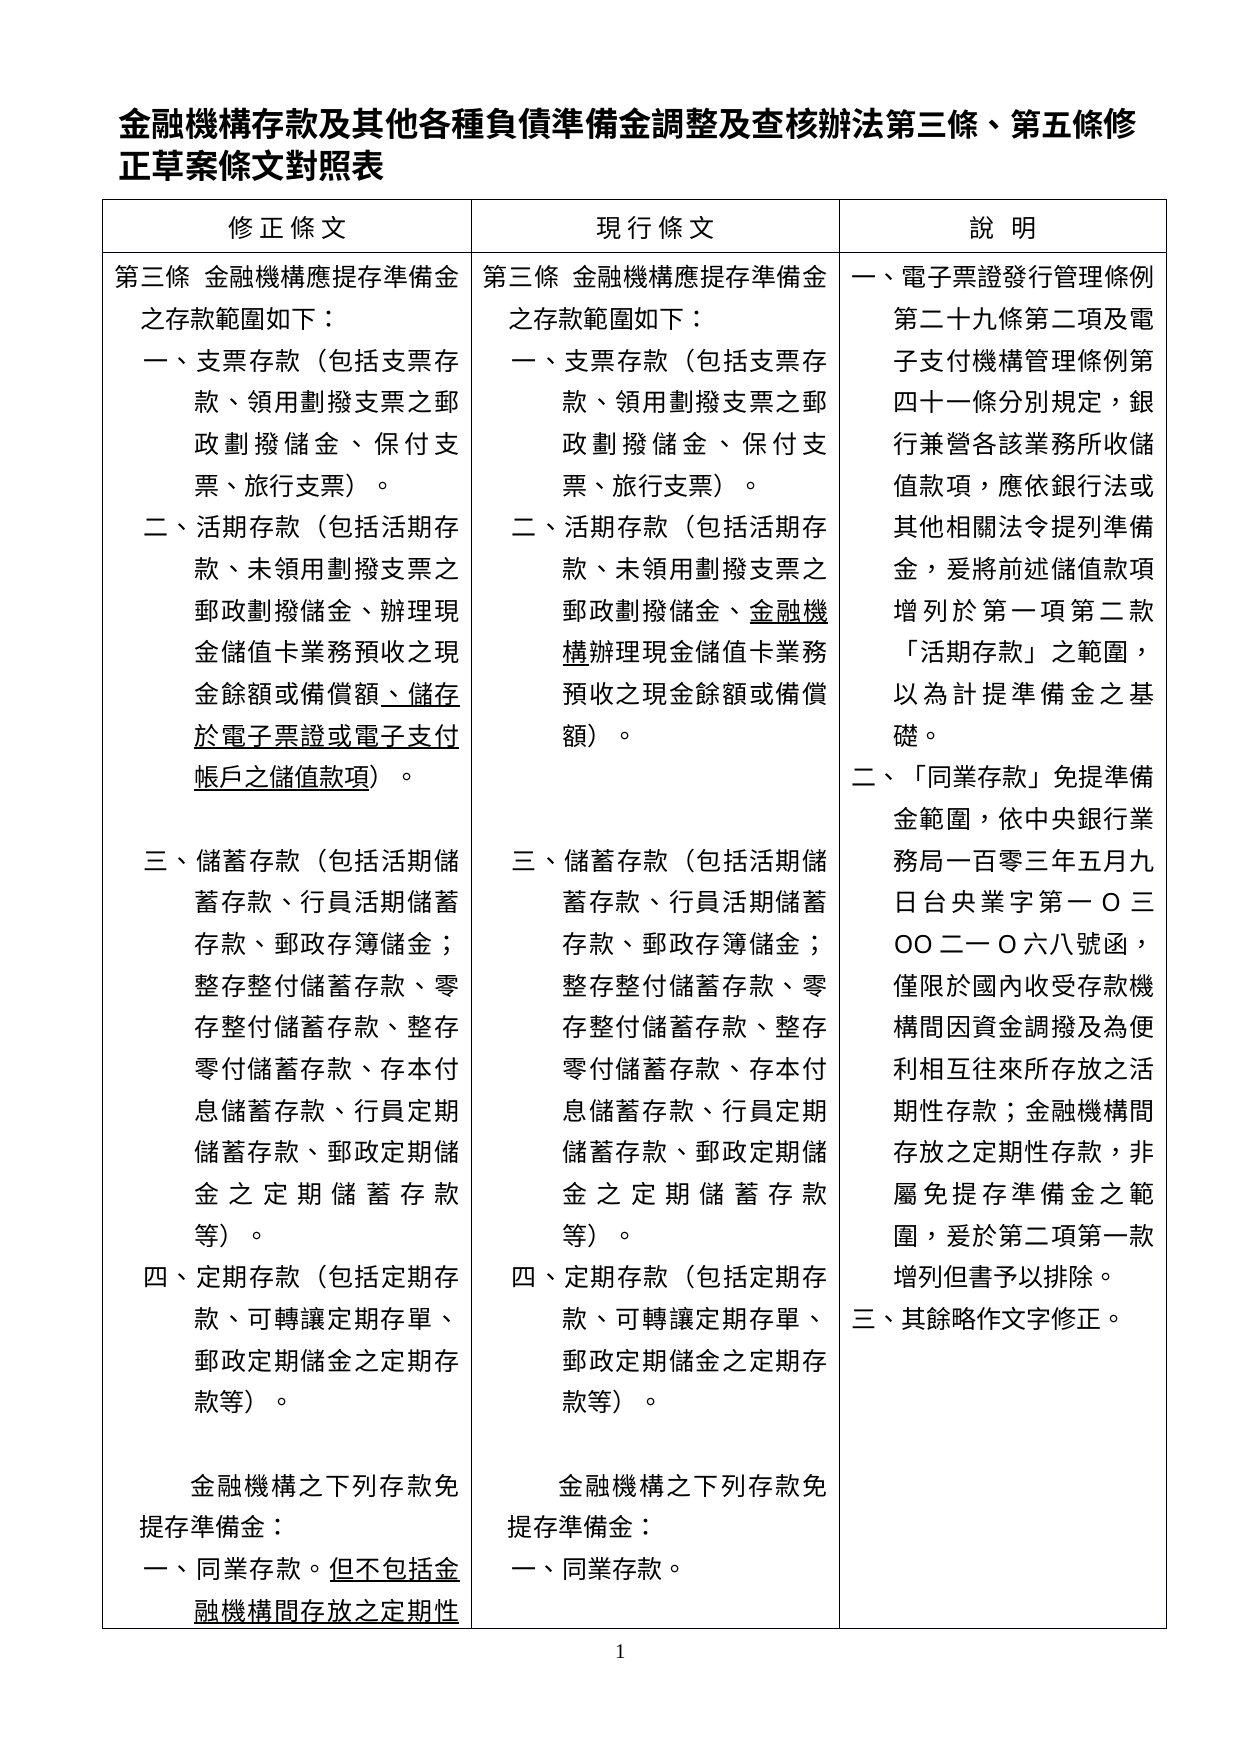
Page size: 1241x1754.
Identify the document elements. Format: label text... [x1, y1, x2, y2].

text 金融機構存款及其他各種負債準備金調整及查核辦法第三條、第五條修正草案條文對照表 [118, 103, 1137, 187]
table_header 現 行 條 文 [472, 200, 839, 252]
table_header 修 正 條 文 [103, 200, 471, 252]
table_cell 第三條 金融機構應提存準備金之存款範圍如下： 一、支票存款（包括支票存款、領用劃撥支票之郵政劃撥儲金、保付支票、旅行支票）。 二、活期存款（包括活期存款、未領用劃撥支票之郵政劃撥儲金、金融機構辦理現金儲值卡業務預收之現金餘額或備償額）。 三、儲蓄存款（包括活期儲蓄存款、行員活期儲蓄存款、郵政存簿儲金； 整存整付儲蓄存款、零存整付儲蓄存款、整存零付儲蓄存款、存本付息儲蓄存款、行員定期儲蓄存款、郵政定期儲金之定期儲蓄存款等）。 四、定期存款（包括定期存款、可轉讓定期存單、郵政定期儲金之定期存款等）。 金融機構之下列存款免提存準備金： 一、同業存款。 [472, 253, 839, 1628]
table_cell 第三條 金融機構應提存準備金之存款範圍如下： 一、支票存款（包括支票存款、領用劃撥支票之郵政劃撥儲金、保付支票、旅行支票）。 二、活期存款（包括活期存款、未領用劃撥支票之郵政劃撥儲金、辦理現金儲值卡業務預收之現金餘額或備償額、儲存於電子票證或電子支付帳戶之儲值款項）。 三、儲蓄存款（包括活期儲蓄存款、行員活期儲蓄存款、郵政存簿儲金；整存整付儲蓄存款、零存整付儲蓄存款、整存零付儲蓄存款、存本付息儲蓄存款、行員定期儲蓄存款、郵政定期儲金之定期儲蓄存款等）。 四、定期存款（包括定期存款、可轉讓定期存單、郵政定期儲金之定期存款等）。 金融機構之下列存款免提存準備金： 一、同業存款。但不包括金融機構間存放之定期性 [103, 253, 471, 1628]
table_header 說 明 [840, 200, 1166, 252]
table_cell 一、電子票證發行管理條例第二十九條第二項及電子支付機構管理條例第四十一條分別規定，銀行兼營各該業務所收儲值款項，應依銀行法或其他相關法令提列準備金，爰將前述儲值款項增列於第一項第二款「活期存款」之範圍，以為計提準備金之基礎。 二、「同業存款」免提準備金範圍，依中央銀行業務局一百零三年五月九日台央業字第一Ο三ΟΟ二一Ο六八號函，僅限於國內收受存款機構間因資金調撥及為便利相互往來所存放之活期性存款；金融機構間存放之定期性存款，非屬免提存準備金之範圍，爰於第二項第一款增列但書予以排除。 三、其餘略作文字修正。 [840, 253, 1166, 1628]
